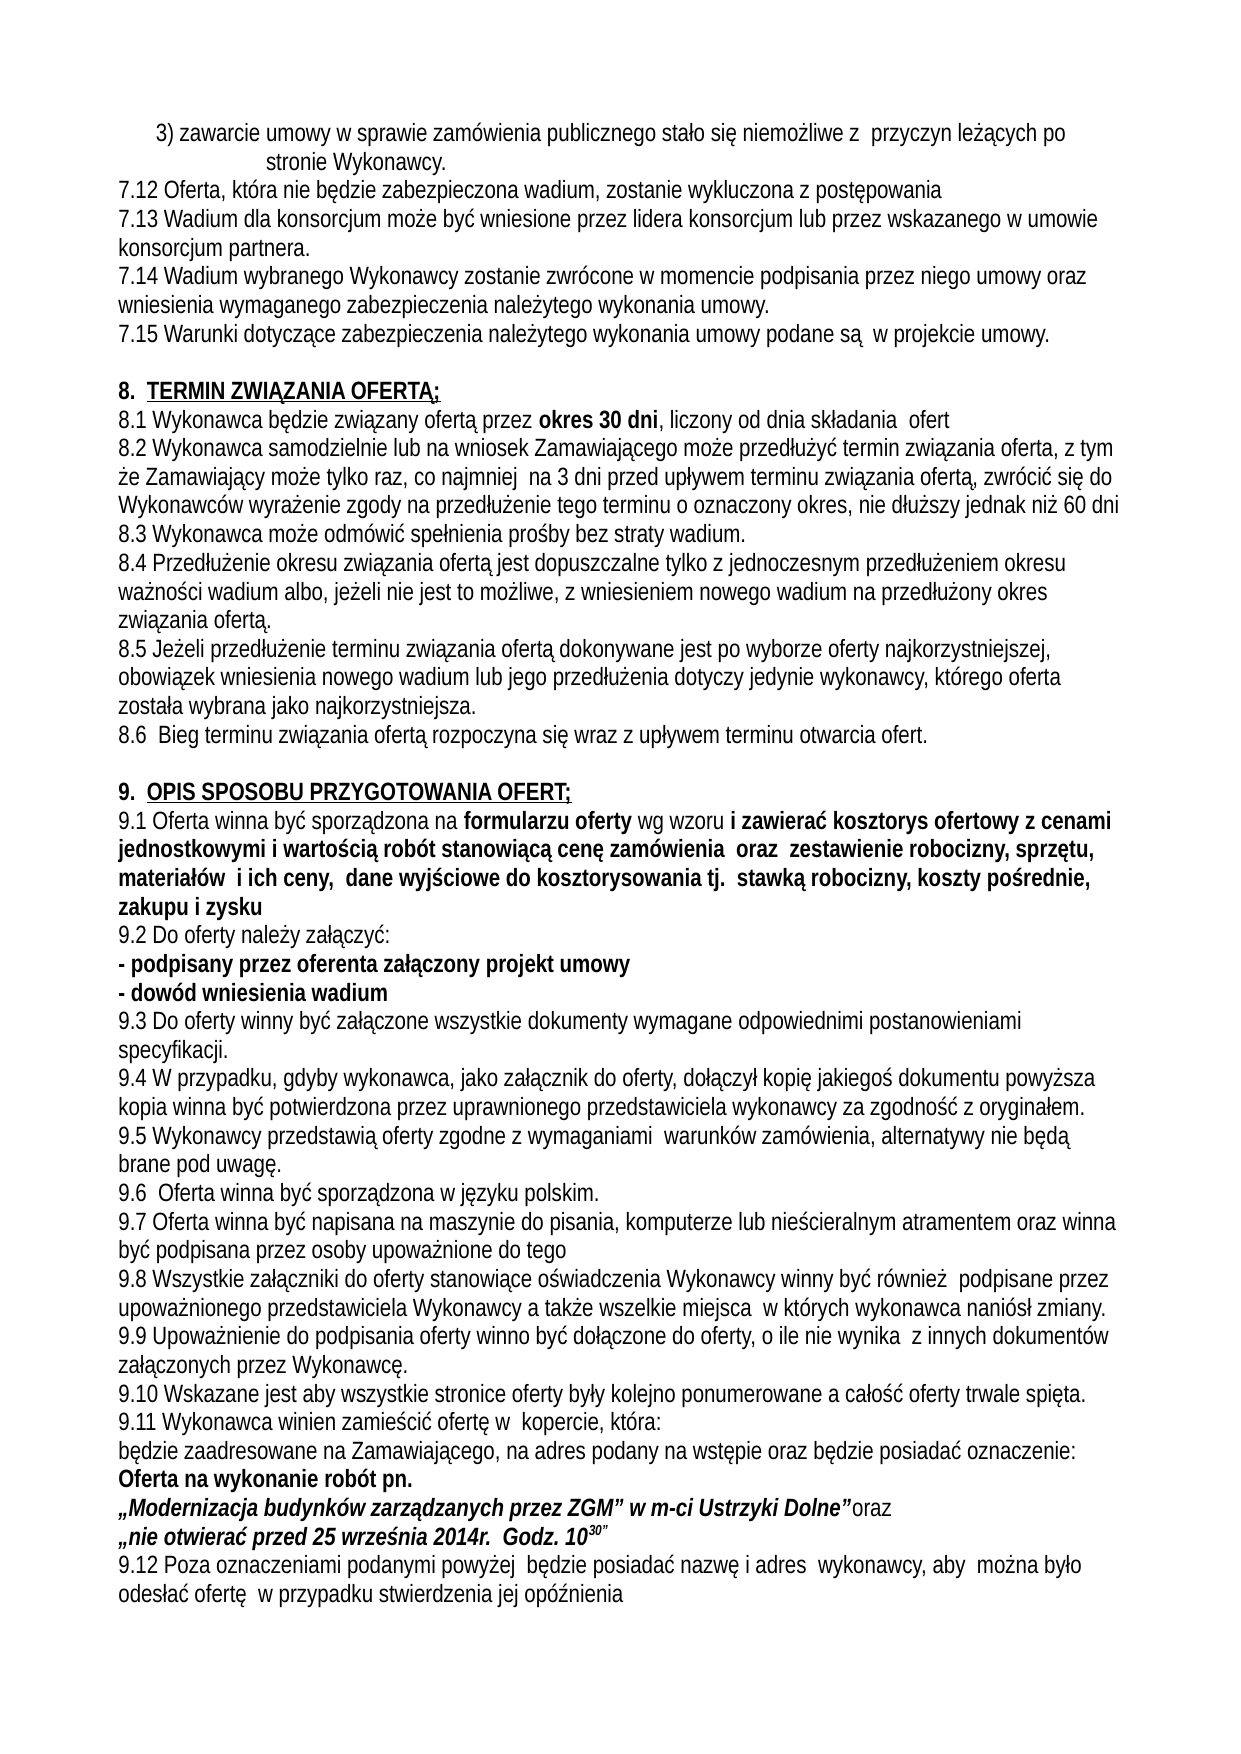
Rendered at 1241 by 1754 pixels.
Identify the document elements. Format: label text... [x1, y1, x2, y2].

text 8.6 Bieg terminu związania ofertą rozpoczyna się wraz z upływem terminu otwarcia ofert. [118, 720, 1122, 748]
text - podpisany przez oferenta załączony projekt umowy [118, 949, 1122, 977]
text 9.9 Upoważnienie do podpisania oferty winno być dołączone do oferty, o ile nie wynika z innych dokumentów załączonych przez Wykonawcę. [118, 1321, 1122, 1378]
text 9.10 Wskazane jest aby wszystkie stronice oferty były kolejno ponumerowane a całość oferty trwale spięta. [118, 1378, 1122, 1407]
text 9.7 Oferta winna być napisana na maszynie do pisania, komputerze lub nieścieralnym atramentem oraz winna być podpisana przez osoby upoważnione do tego [118, 1207, 1122, 1264]
text 3) zawarcie umowy w sprawie zamówienia publicznego stało się niemożliwe z przyczyn leżących po stronie Wykonawcy. [156, 118, 1122, 175]
text 9.5 Wykonawcy przedstawią oferty zgodne z wymaganiami warunków zamówienia, alternatywy nie będą brane pod uwagę. [118, 1121, 1122, 1178]
text 9.4 W przypadku, gdyby wykonawca, jako załącznik do oferty, dołączył kopię jakiegoś dokumentu powyższa kopia winna być potwierdzona przez uprawnionego przedstawiciela wykonawcy za zgodność z oryginałem. [118, 1063, 1122, 1121]
text „nie otwierać przed 25 września 2014r. Godz. 1030” [118, 1522, 1122, 1550]
text 8.3 Wykonawca może odmówić spełnienia prośby bez straty wadium. [118, 519, 1122, 548]
text 9. OPIS SPOSOBU PRZYGOTOWANIA OFERT; [118, 777, 1122, 806]
text 8.4 Przedłużenie okresu związania ofertą jest dopuszczalne tylko z jednoczesnym przedłużeniem okresu ważności wadium albo, jeżeli nie jest to możliwe, z wniesieniem nowego wadium na przedłużony okres związania ofertą. [118, 548, 1122, 634]
text 8.2 Wykonawca samodzielnie lub na wniosek Zamawiającego może przedłużyć termin związania oferta, z tym że Zamawiający może tylko raz, co najmniej na 3 dni przed upływem terminu związania ofertą, zwrócić się do Wykonawców wyrażenie zgody na przedłużenie tego terminu o oznaczony okres, nie dłuższy jednak niż 60 dni [118, 433, 1122, 519]
text 7.12 Oferta, która nie będzie zabezpieczona wadium, zostanie wykluczona z postępowania [118, 175, 1122, 204]
text 7.15 Warunki dotyczące zabezpieczenia należytego wykonania umowy podane są w projekcie umowy. [118, 319, 1122, 347]
text „Modernizacja budynków zarządzanych przez ZGM” w m-ci Ustrzyki Dolne”oraz [118, 1493, 1122, 1522]
text będzie zaadresowane na Zamawiającego, na adres podany na wstępie oraz będzie posiadać oznaczenie: [118, 1436, 1122, 1464]
text 9.11 Wykonawca winien zamieścić ofertę w kopercie, która: [118, 1407, 1122, 1436]
list - dowód wniesienia wadium [118, 977, 1122, 1006]
text 9.6 Oferta winna być sporządzona w języku polskim. [118, 1178, 1122, 1207]
text 9.2 Do oferty należy załączyć: [118, 920, 1122, 949]
text 8.1 Wykonawca będzie związany ofertą przez okres 30 dni, liczony od dnia składania ofert [118, 404, 1122, 433]
text 8. TERMIN ZWIĄZANIA OFERTĄ; [118, 376, 1122, 404]
text 9.12 Poza oznaczeniami podanymi powyżej będzie posiadać nazwę i adres wykonawcy, aby można było odesłać ofertę w przypadku stwierdzenia jej opóźnienia [118, 1550, 1122, 1608]
text Oferta na wykonanie robót pn. [118, 1464, 1122, 1493]
text 7.13 Wadium dla konsorcjum może być wniesione przez lidera konsorcjum lub przez wskazanego w umowie konsorcjum partnera. [118, 204, 1122, 261]
text 8.5 Jeżeli przedłużenie terminu związania ofertą dokonywane jest po wyborze oferty najkorzystniejszej, obowiązek wniesienia nowego wadium lub jego przedłużenia dotyczy jedynie wykonawcy, którego oferta została wybrana jako najkorzystniejsza. [118, 634, 1122, 720]
text 7.14 Wadium wybranego Wykonawcy zostanie zwrócone w momencie podpisania przez niego umowy oraz wniesienia wymaganego zabezpieczenia należytego wykonania umowy. [118, 261, 1122, 319]
text 9.1 Oferta winna być sporządzona na formularzu oferty wg wzoru i zawierać kosztorys ofertowy z cenami jednostkowymi i wartością robót stanowiącą cenę zamówienia oraz zestawienie robocizny, sprzętu, materiałów i ich ceny, dane wyjściowe do kosztorysowania tj. stawką robocizny, koszty pośrednie, zakupu i zysku [118, 806, 1122, 920]
text 9.8 Wszystkie załączniki do oferty stanowiące oświadczenia Wykonawcy winny być również podpisane przez upoważnionego przedstawiciela Wykonawcy a także wszelkie miejsca w których wykonawca naniósł zmiany. [118, 1264, 1122, 1321]
text 9.3 Do oferty winny być załączone wszystkie dokumenty wymagane odpowiednimi postanowieniami specyfikacji. [118, 1006, 1122, 1063]
